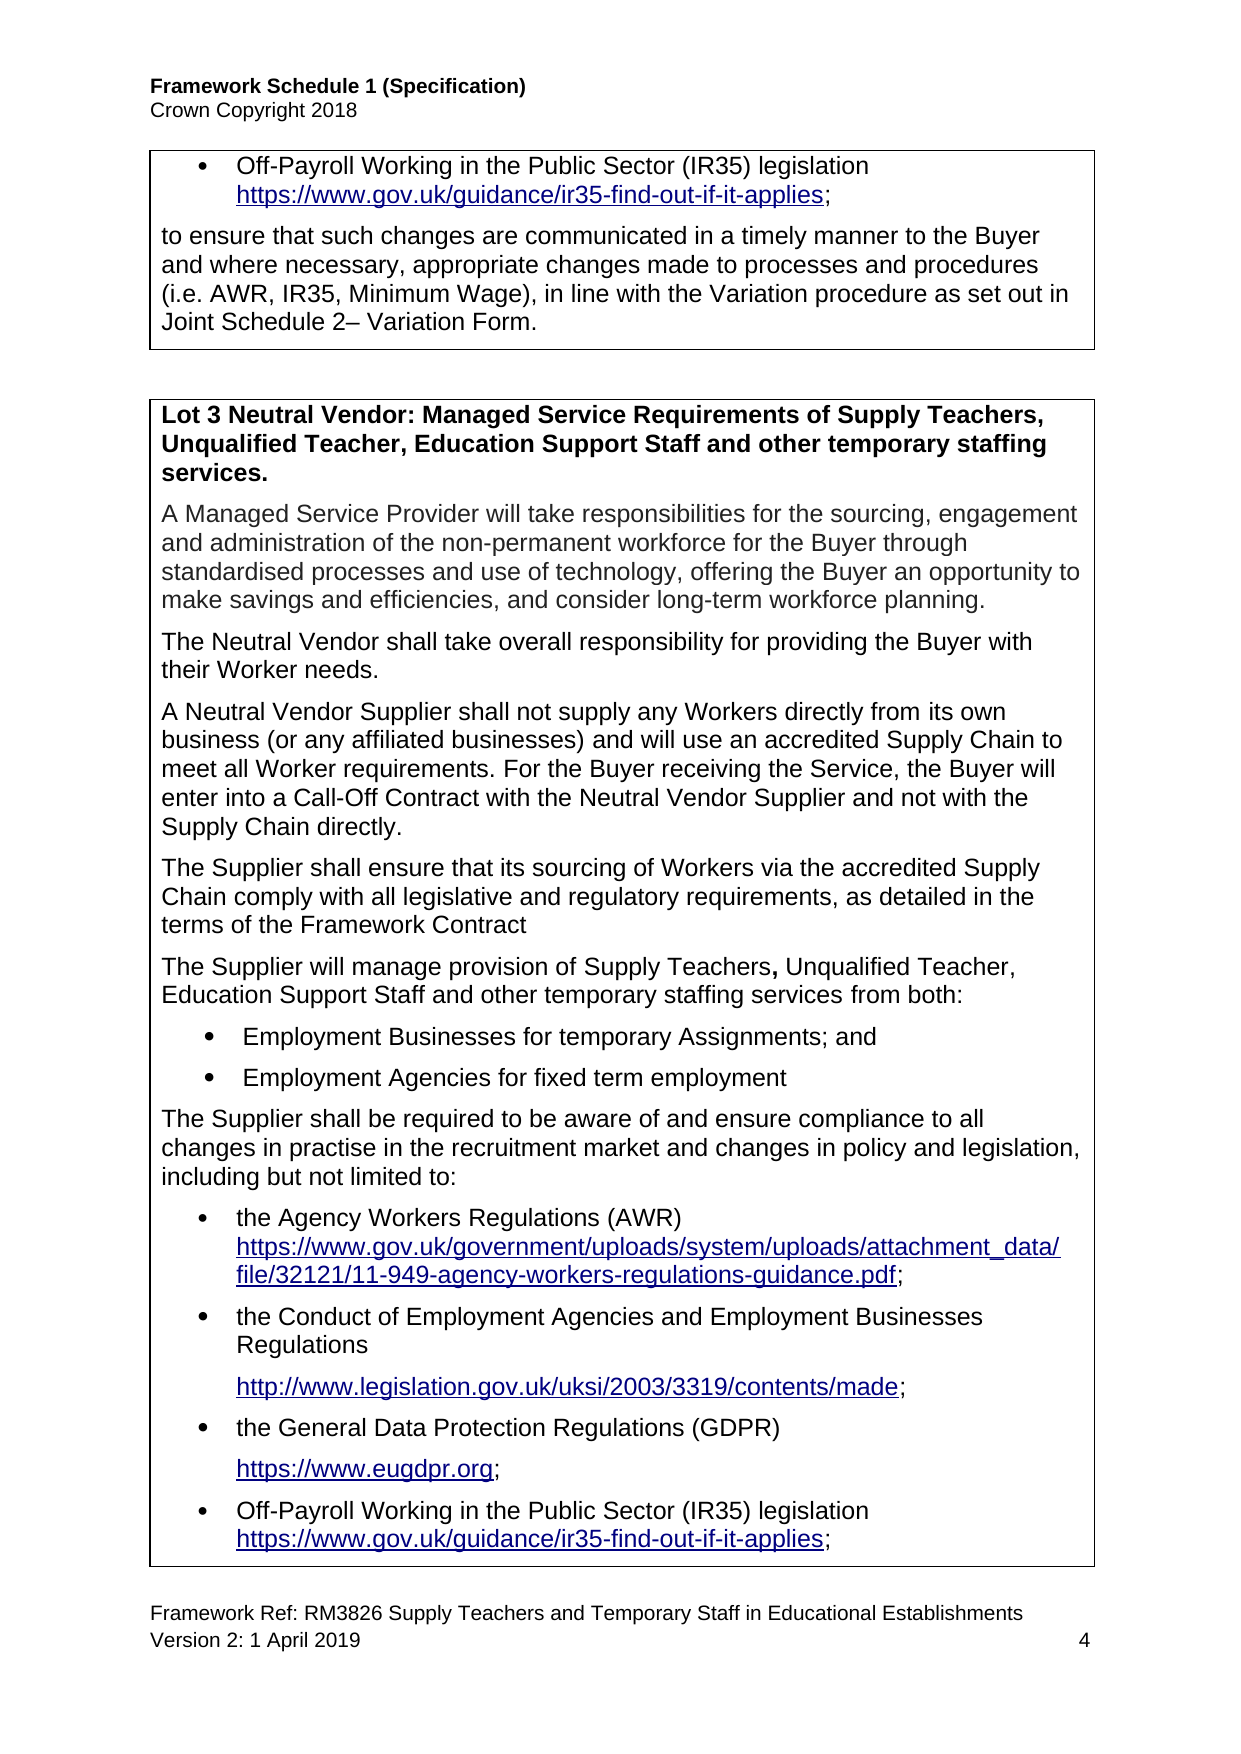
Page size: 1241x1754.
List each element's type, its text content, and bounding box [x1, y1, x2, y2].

table_header Lot 3 Neutral Vendor: Managed Service Requirements of Supply Teachers, Unqualified Teacher, Education Support Staff and other temporary staffing services. A Managed Service Provider will take responsibilities for the sourcing, engagement and administration of the non-permanent workforce for the Buyer through standardised processes and use of technology, offering the Buyer an opportunity to make savings and efficiencies, and consider long-term workforce planning. The Neutral Vendor shall take overall responsibility for providing the Buyer with their Worker needs. A Neutral Vendor Supplier shall not supply any Workers directly from its own business (or any affiliated businesses) and will use an accredited Supply Chain to meet all Worker requirements. For the Buyer receiving the Service, the Buyer will enter into a Call-Off Contract with the Neutral Vendor Supplier and not with the Supply Chain directly. The Supplier shall ensure that its sourcing of Workers via the accredited Supply Chain comply with all legislative and regulatory requirements, as detailed in the terms of the Framework Contract The Supplier will manage provision of Supply Teachers, Unqualified Teacher, Education Support Staff and other temporary staffing services from both: Employment Businesses for temporary Assignments; and Employment Agencies for fixed term employment The Supplier shall be required to be aware of and ensure compliance to all changes in practise in the recruitment market and changes in policy and legislation, including but not limited to: the Agency Workers Regulations (AWR) https://www.gov.uk/government/uploads/system/uploads/attachment_data/file/32121/11-949-agency-workers-regulations-guidance.pdf; the Conduct of Employment Agencies and Employment Businesses Regulations http://www.legislation.gov.uk/uksi/2003/3319/contents/made; the General Data Protection Regulations (GDPR) https://www.eugdpr.org; Off-Payroll Working in the Public Sector (IR35) legislation https://www.gov.uk/guidance/ir35-find-out-if-it-applies; [151, 400, 1094, 1566]
table_header Lot 2 Master Vendor: Managed Service Requirements of Supply Teachers, Unqualified Teacher, Education Support Staff and other temporary staffing services. A Managed Service Provider will take responsibilities for the sourcing, engagement and administration of the non-permanent workforce for the Buyer through standardised processes and use of technology, offering the Buyer an opportunity to make savings and efficiencies, and consider long-term workforce planning. The Master Vendor shall take overall responsibility for providing the Buyer with recruitment services to meet their Worker needs. The Supplier will manage provision of Supply Teachers, Unqualified Teacher, Education Support Staff and other temporary staffing services from both: Employment Businesses for temporary Assignments; and Employment Agencies for fixed term employment The Supplier shall provide Workers directly from their own resource pool and has the option of managing supplementary supply from Subcontractor(s) as outlined in Joint Schedule 6 Key Subcontractor(s). The Buyer contracts only with the Master Vendor, and the Master Vendor is responsible for managing their Supply Chain who must be accredited in accordance with paragraph 12.19. The Master Vendor must also be accredited. The Supplier shall ensure that its sourcing of Workers via the accredited Supply Chain complies with all legislative and regulatory requirements, as detailed in the terms of the Framework Contract. The Supplier shall be required to aware of and ensure compliance to all changes in practise in the recruitment market and changes in policy and legislation, including but not limited to: the Agency Workers Regulations (AWR) https://www.gov.uk/government/uploads/system/uploads/attachment_data/file/32121/11-949-agency-workers-regulations-guidance.pdf; the Conduct of Employment Agencies and Employment Businesses Regulations http://www.legislation.gov.uk/uksi/2003/3319/contents/made; the General Data Protection Regulations (GDPR) https://www.eugdpr.org; Off-Payroll Working in the Public Sector (IR35) legislation https://www.gov.uk/guidance/ir35-find-out-if-it-applies; to ensure that such changes are communicated in a timely manner to the Buyer and where necessary, appropriate changes made to processes and procedures (i.e. AWR, IR35, Minimum Wage), in line with the Variation procedure as set out in Joint Schedule 2– Variation Form. [151, 151, 1094, 348]
